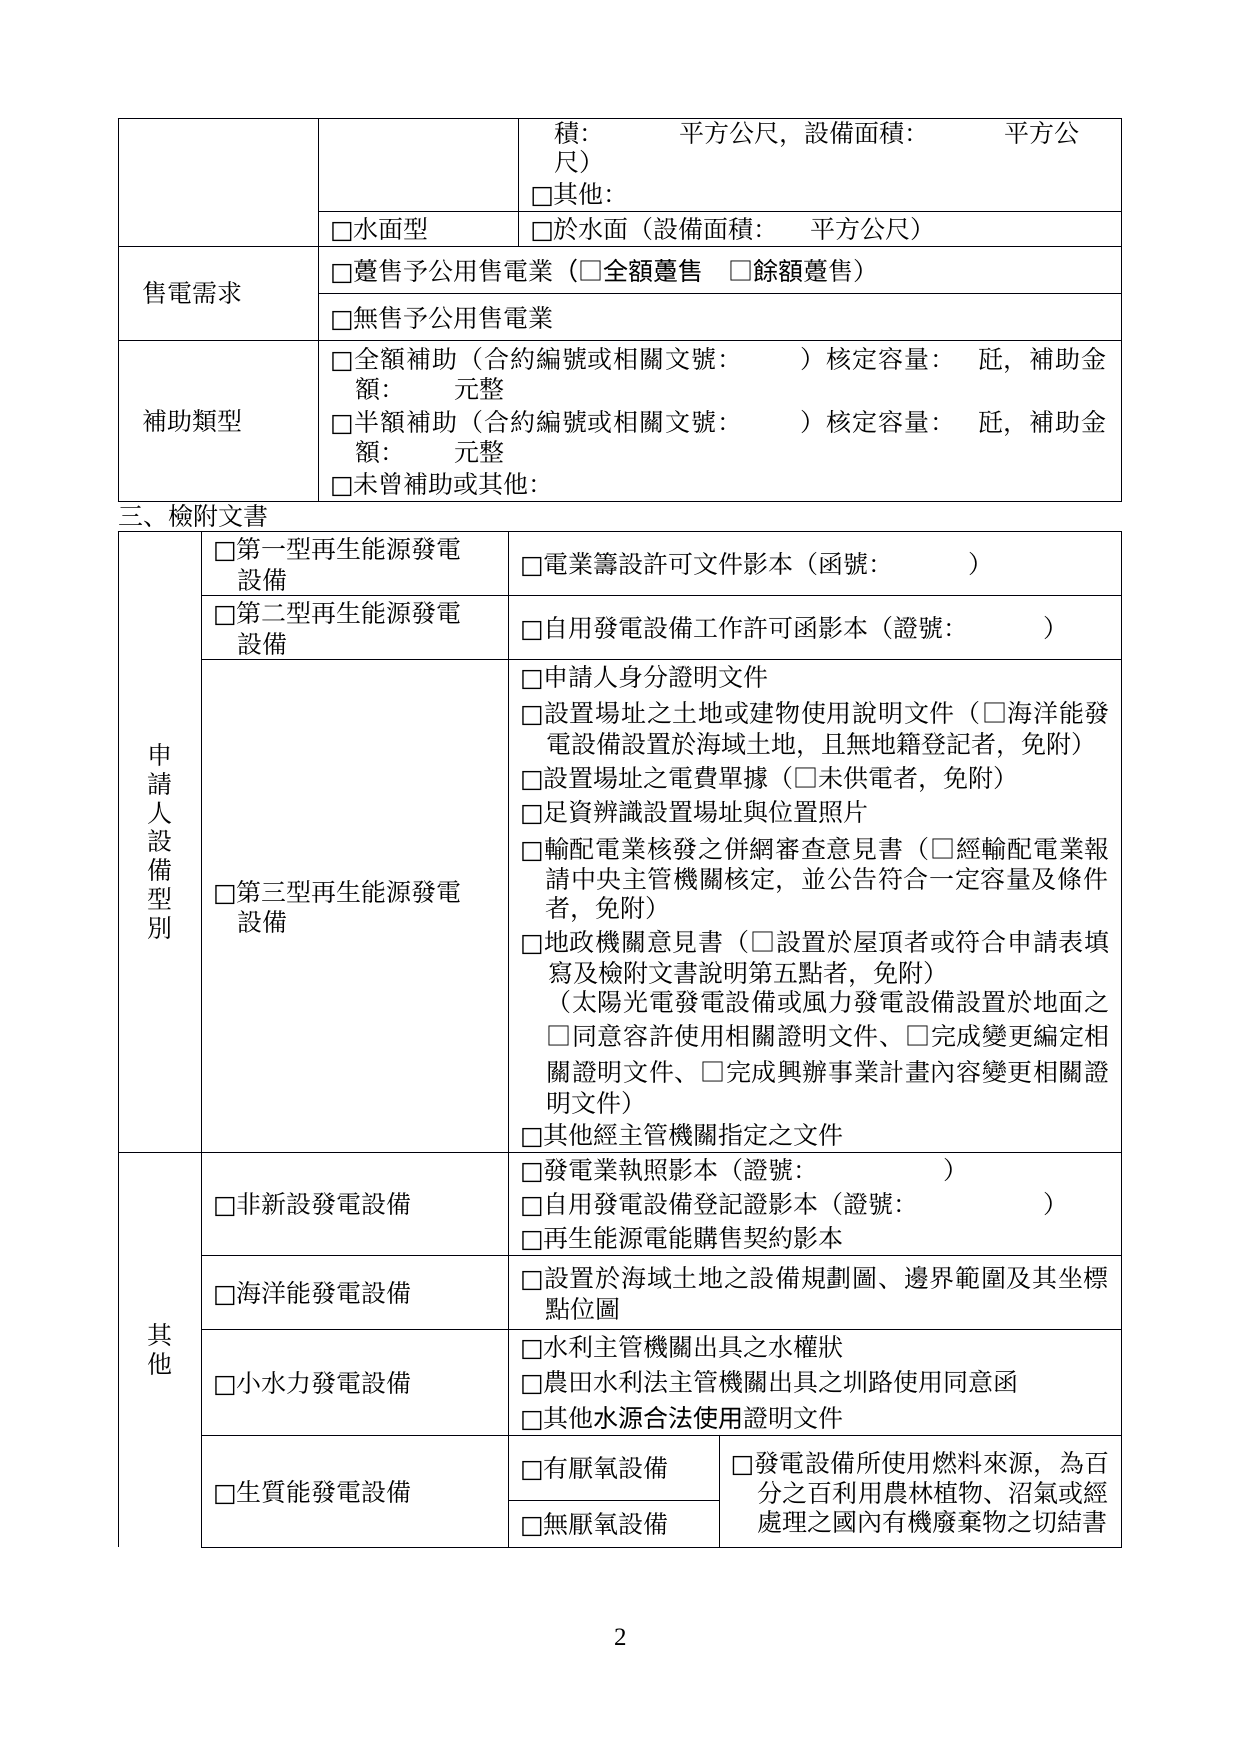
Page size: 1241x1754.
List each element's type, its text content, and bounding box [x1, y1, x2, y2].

table_cell □第三型再生能源發電設備 [202, 660, 508, 1152]
table_cell □有厭氧設備 [509, 1436, 719, 1500]
table_cell □第二型再生能源發電設備 [202, 596, 508, 659]
table_cell □躉售予公用售電業（□全額躉售 □餘額躉售） [319, 247, 1121, 293]
table_header 申請人設備型別 [119, 532, 201, 1152]
table_cell □水面型 [319, 212, 518, 246]
table_cell 積： 平方公尺，設備面積： 平方公尺） □其他： [519, 119, 1121, 211]
table_cell □海洋能發電設備 [202, 1256, 508, 1329]
table_cell □申請人身分證明文件 □設置場址之土地或建物使用說明文件（□海洋能發電設備設置於海域土地，且無地籍登記者，免附） □設置場址之電費單據（□未供電者，免附） □足資辨識設置場址與位置照片 □輸配電業核發之併網審查意見書（□經輸配電業報請中央主管機關核定，並公告符合一定容量及條件者，免附） □地政機關意見書（□設置於屋頂者或符合申請表填寫及檢附文書說明第五點者，免附） （太陽光電發電設備或風力發電設備設置於地面之□同意容許使用相關證明文件、□完成變更編定相關證明文件、□完成興辦事業計畫內容變更相關證明文件） □其他經主管機關指定之文件 [509, 660, 1121, 1152]
table_cell □自用發電設備工作許可函影本（證號： ） [509, 596, 1121, 659]
table_cell □發電業執照影本（證號： ） □自用發電設備登記證影本（證號： ） □再生能源電能購售契約影本 [509, 1153, 1121, 1255]
table_cell □無售予公用售電業 [319, 294, 1121, 340]
table_cell □小水力發電設備 [202, 1330, 508, 1434]
table_cell □非新設發電設備 [202, 1153, 508, 1255]
table_header □第一型再生能源發電設備 [202, 532, 508, 595]
text 三、檢附文書 [118, 502, 1122, 531]
table_cell 售電需求 [119, 247, 318, 340]
table_cell □於水面（設備面積： 平方公尺） [519, 212, 1121, 246]
table_cell □水利主管機關出具之水權狀 □農田水利法主管機關出具之圳路使用同意函 □其他水源合法使用證明文件 [509, 1330, 1121, 1434]
table_cell □發電設備所使用燃料來源，為百分之百利用農林植物、沼氣或經處理之國內有機廢棄物之切結書 [720, 1436, 1121, 1547]
table_cell □全額補助（合約編號或相關文號： ）核定容量： 瓩，補助金額： 元整 □半額補助（合約編號或相關文號： ）核定容量： 瓩，補助金額： 元整 □未曾補助或其他： [319, 341, 1121, 501]
table_cell [319, 119, 518, 211]
table_header □電業籌設許可文件影本（函號： ） [509, 532, 1121, 595]
table_cell [119, 119, 318, 246]
table_cell 其他 [119, 1153, 201, 1547]
table_cell □設置於海域土地之設備規劃圖、邊界範圍及其坐標點位圖 [509, 1256, 1121, 1329]
table_cell □無厭氧設備 [509, 1501, 719, 1547]
table_cell □生質能發電設備 [202, 1436, 508, 1547]
table_cell 補助類型 [119, 341, 318, 501]
